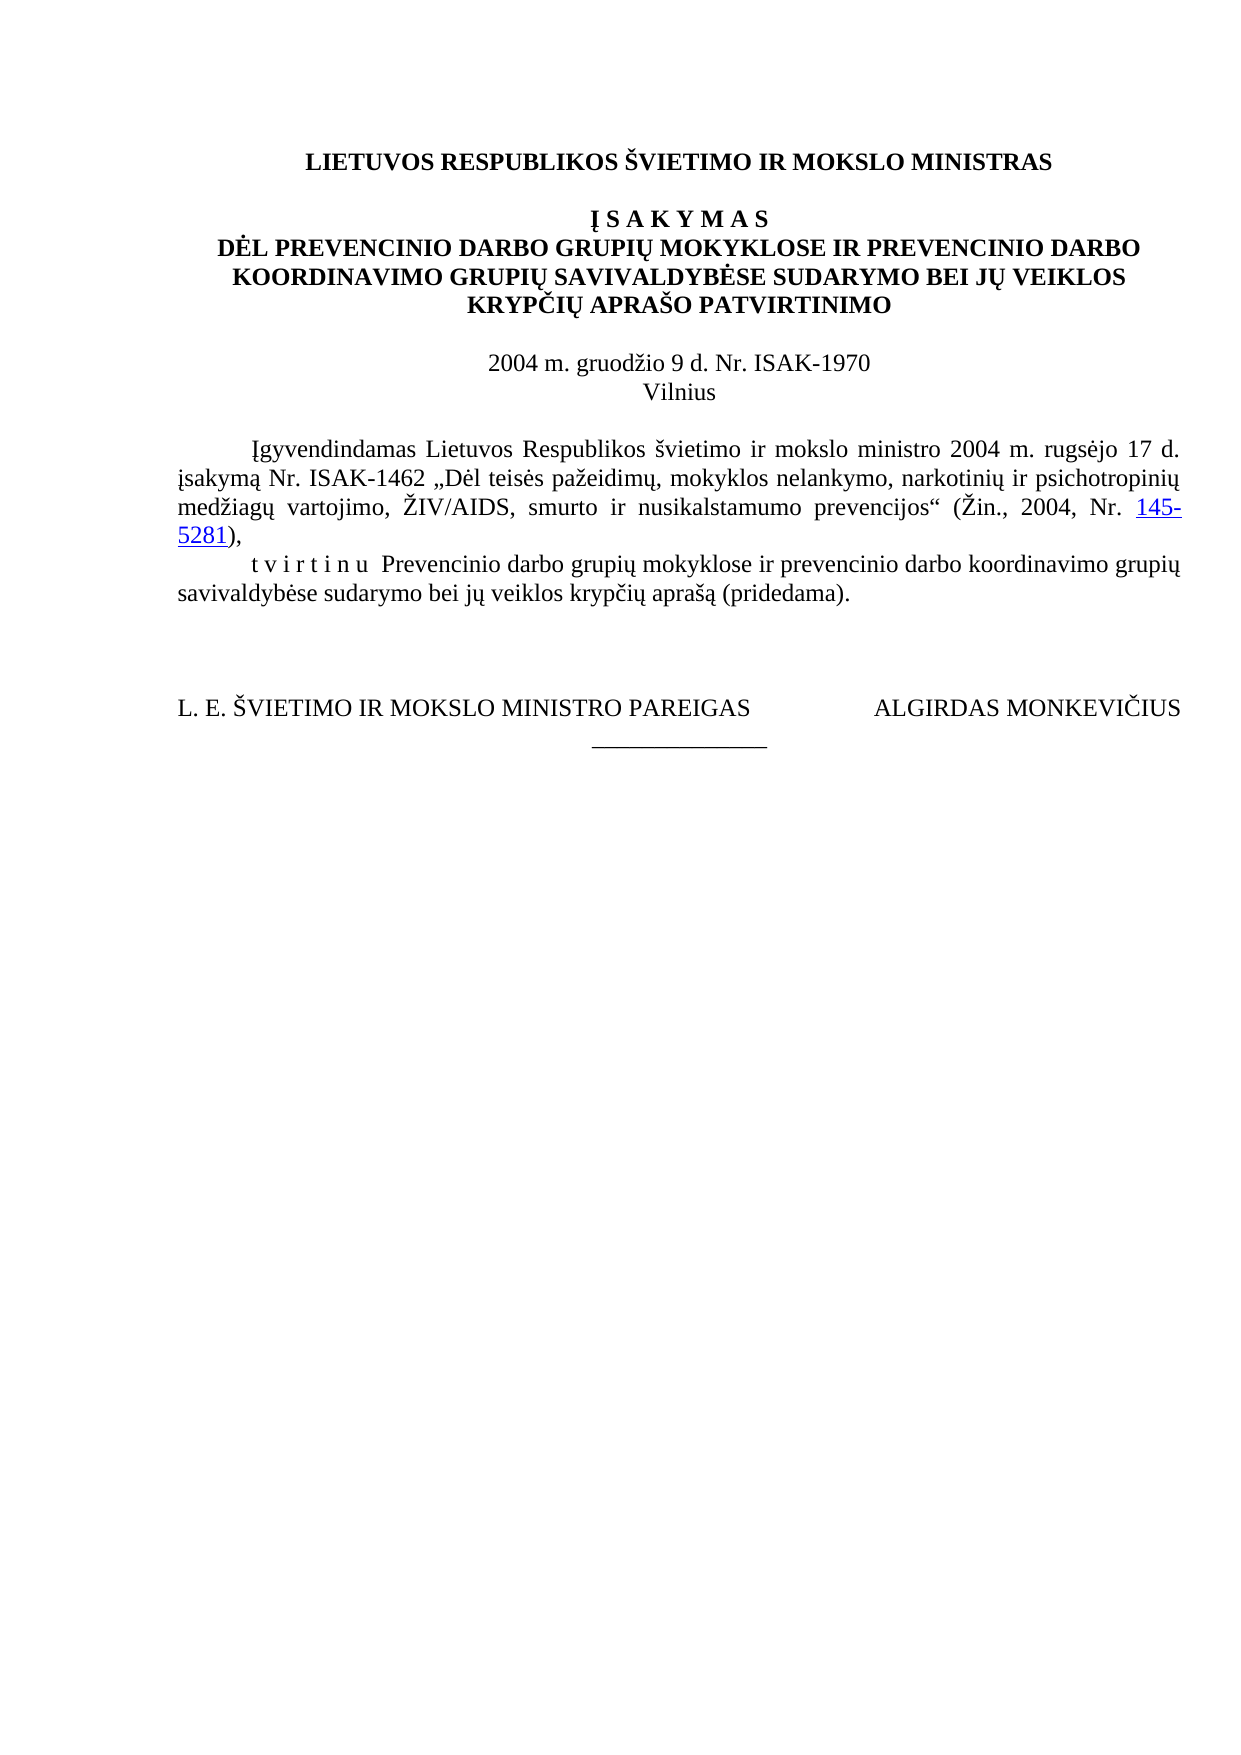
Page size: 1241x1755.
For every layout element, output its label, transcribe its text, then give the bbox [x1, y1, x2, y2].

text L. E. ŠVIETIMO IR MOKSLO MINISTRO PAREIGAS ALGIRDAS MONKEVIČIUS [177, 693, 1181, 722]
text DĖL PREVENCINIO DARBO GRUPIŲ MOKYKLOSE IR PREVENCINIO DARBO KOORDINAVIMO GRUPIŲ SAVIVALDYBĖSE SUDARYMO BEI JŲ VEIKLOS KRYPČIŲ APRAŠO PATVIRTINIMO [177, 233, 1181, 319]
text Vilnius [177, 377, 1181, 406]
text Įgyvendindamas Lietuvos Respublikos švietimo ir mokslo ministro 2004 m. rugsėjo 17 d. įsakymą Nr. ISAK-1462 „Dėl teisės pažeidimų, mokyklos nelankymo, narkotinių ir psichotropinių medžiagų vartojimo, ŽIV/AIDS, smurto ir nusikalstamumo prevencijos“ (Žin., 2004, Nr. 145-5281), [177, 434, 1181, 549]
text 2004 m. gruodžio 9 d. Nr. ISAK-1970 [177, 348, 1181, 377]
text ______________ [177, 722, 1181, 751]
text tvirtinu Prevencinio darbo grupių mokyklose ir prevencinio darbo koordinavimo grupių savivaldybėse sudarymo bei jų veiklos krypčių aprašą (pridedama). [177, 549, 1181, 607]
text Į S A K Y M A S [177, 204, 1181, 233]
text LIETUVOS RESPUBLIKOS ŠVIETIMO IR MOKSLO MINISTRAS [177, 147, 1181, 176]
